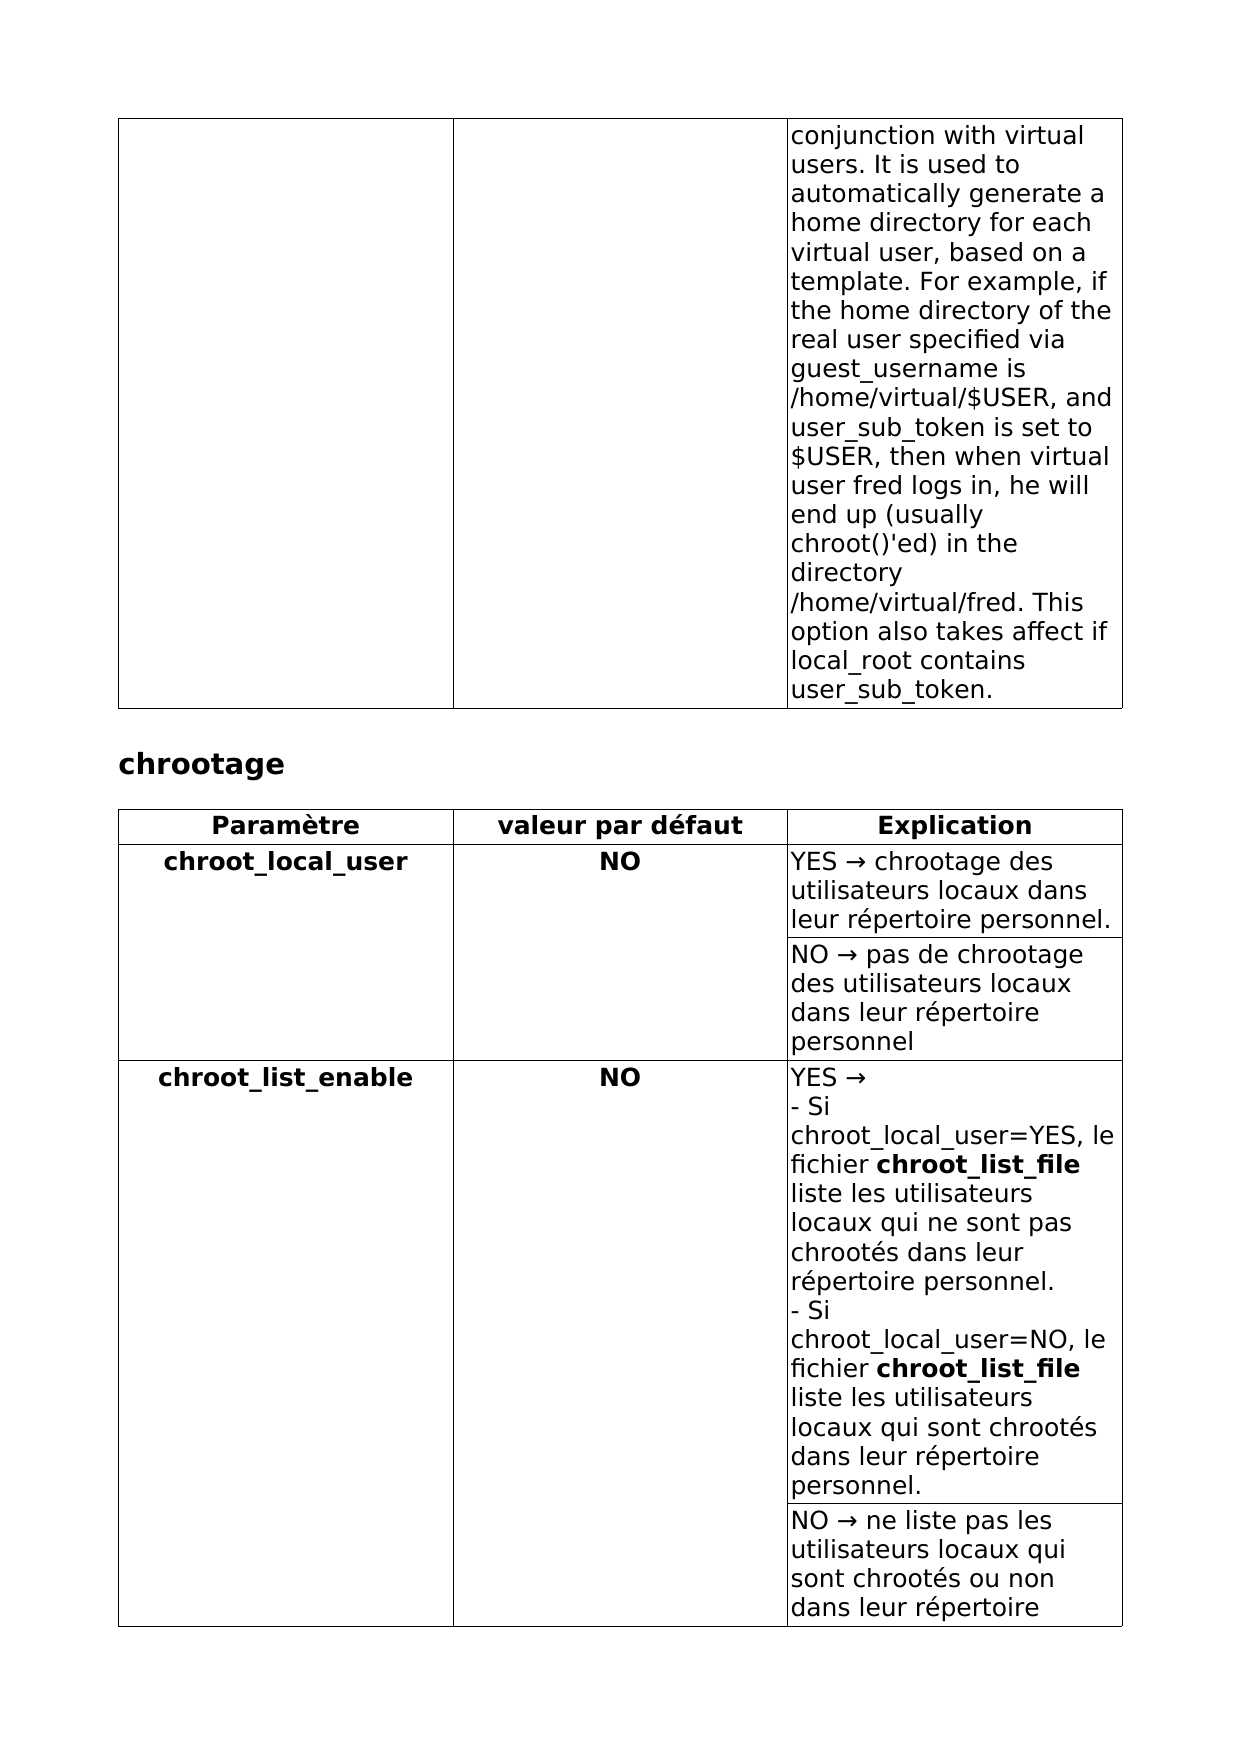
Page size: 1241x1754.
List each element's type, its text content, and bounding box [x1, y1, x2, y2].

table_header Explication [788, 810, 1122, 844]
table_cell NO → ne liste pas les utilisateurs locaux qui sont chrootés ou non dans leur répertoire [788, 1504, 1122, 1626]
table_cell [119, 119, 453, 707]
subtitle chrootage [118, 747, 1122, 781]
table_cell chroot_local_user [119, 845, 453, 1060]
table_cell NO [454, 1061, 787, 1626]
table_cell NO → pas de chrootage des utilisateurs locaux dans leur répertoire personnel [788, 938, 1122, 1060]
table_cell NO [454, 845, 787, 1060]
table_cell YES → - Si chroot_local_user=YES, le fichier chroot_list_file liste les utilisateurs locaux qui ne sont pas chrootés dans leur répertoire personnel. - Si chroot_local_user=NO, le fichier chroot_list_file liste les utilisateurs locaux qui sont chrootés dans leur répertoire personnel. [788, 1061, 1122, 1503]
table_cell conjunction with virtual users. It is used to automatically generate a home directory for each virtual user, based on a template. For example, if the home directory of the real user specified via guest_username is /home/virtual/$USER, and user_sub_token is set to $USER, then when virtual user fred logs in, he will end up (usually chroot()'ed) in the directory /home/virtual/fred. This option also takes affect if local_root contains user_sub_token. [788, 119, 1122, 707]
table_header Paramètre [119, 810, 453, 844]
table_cell [454, 119, 787, 707]
table_cell chroot_list_enable [119, 1061, 453, 1626]
table_cell YES → chrootage des utilisateurs locaux dans leur répertoire personnel. [788, 845, 1122, 937]
table_header valeur par défaut [454, 810, 787, 844]
